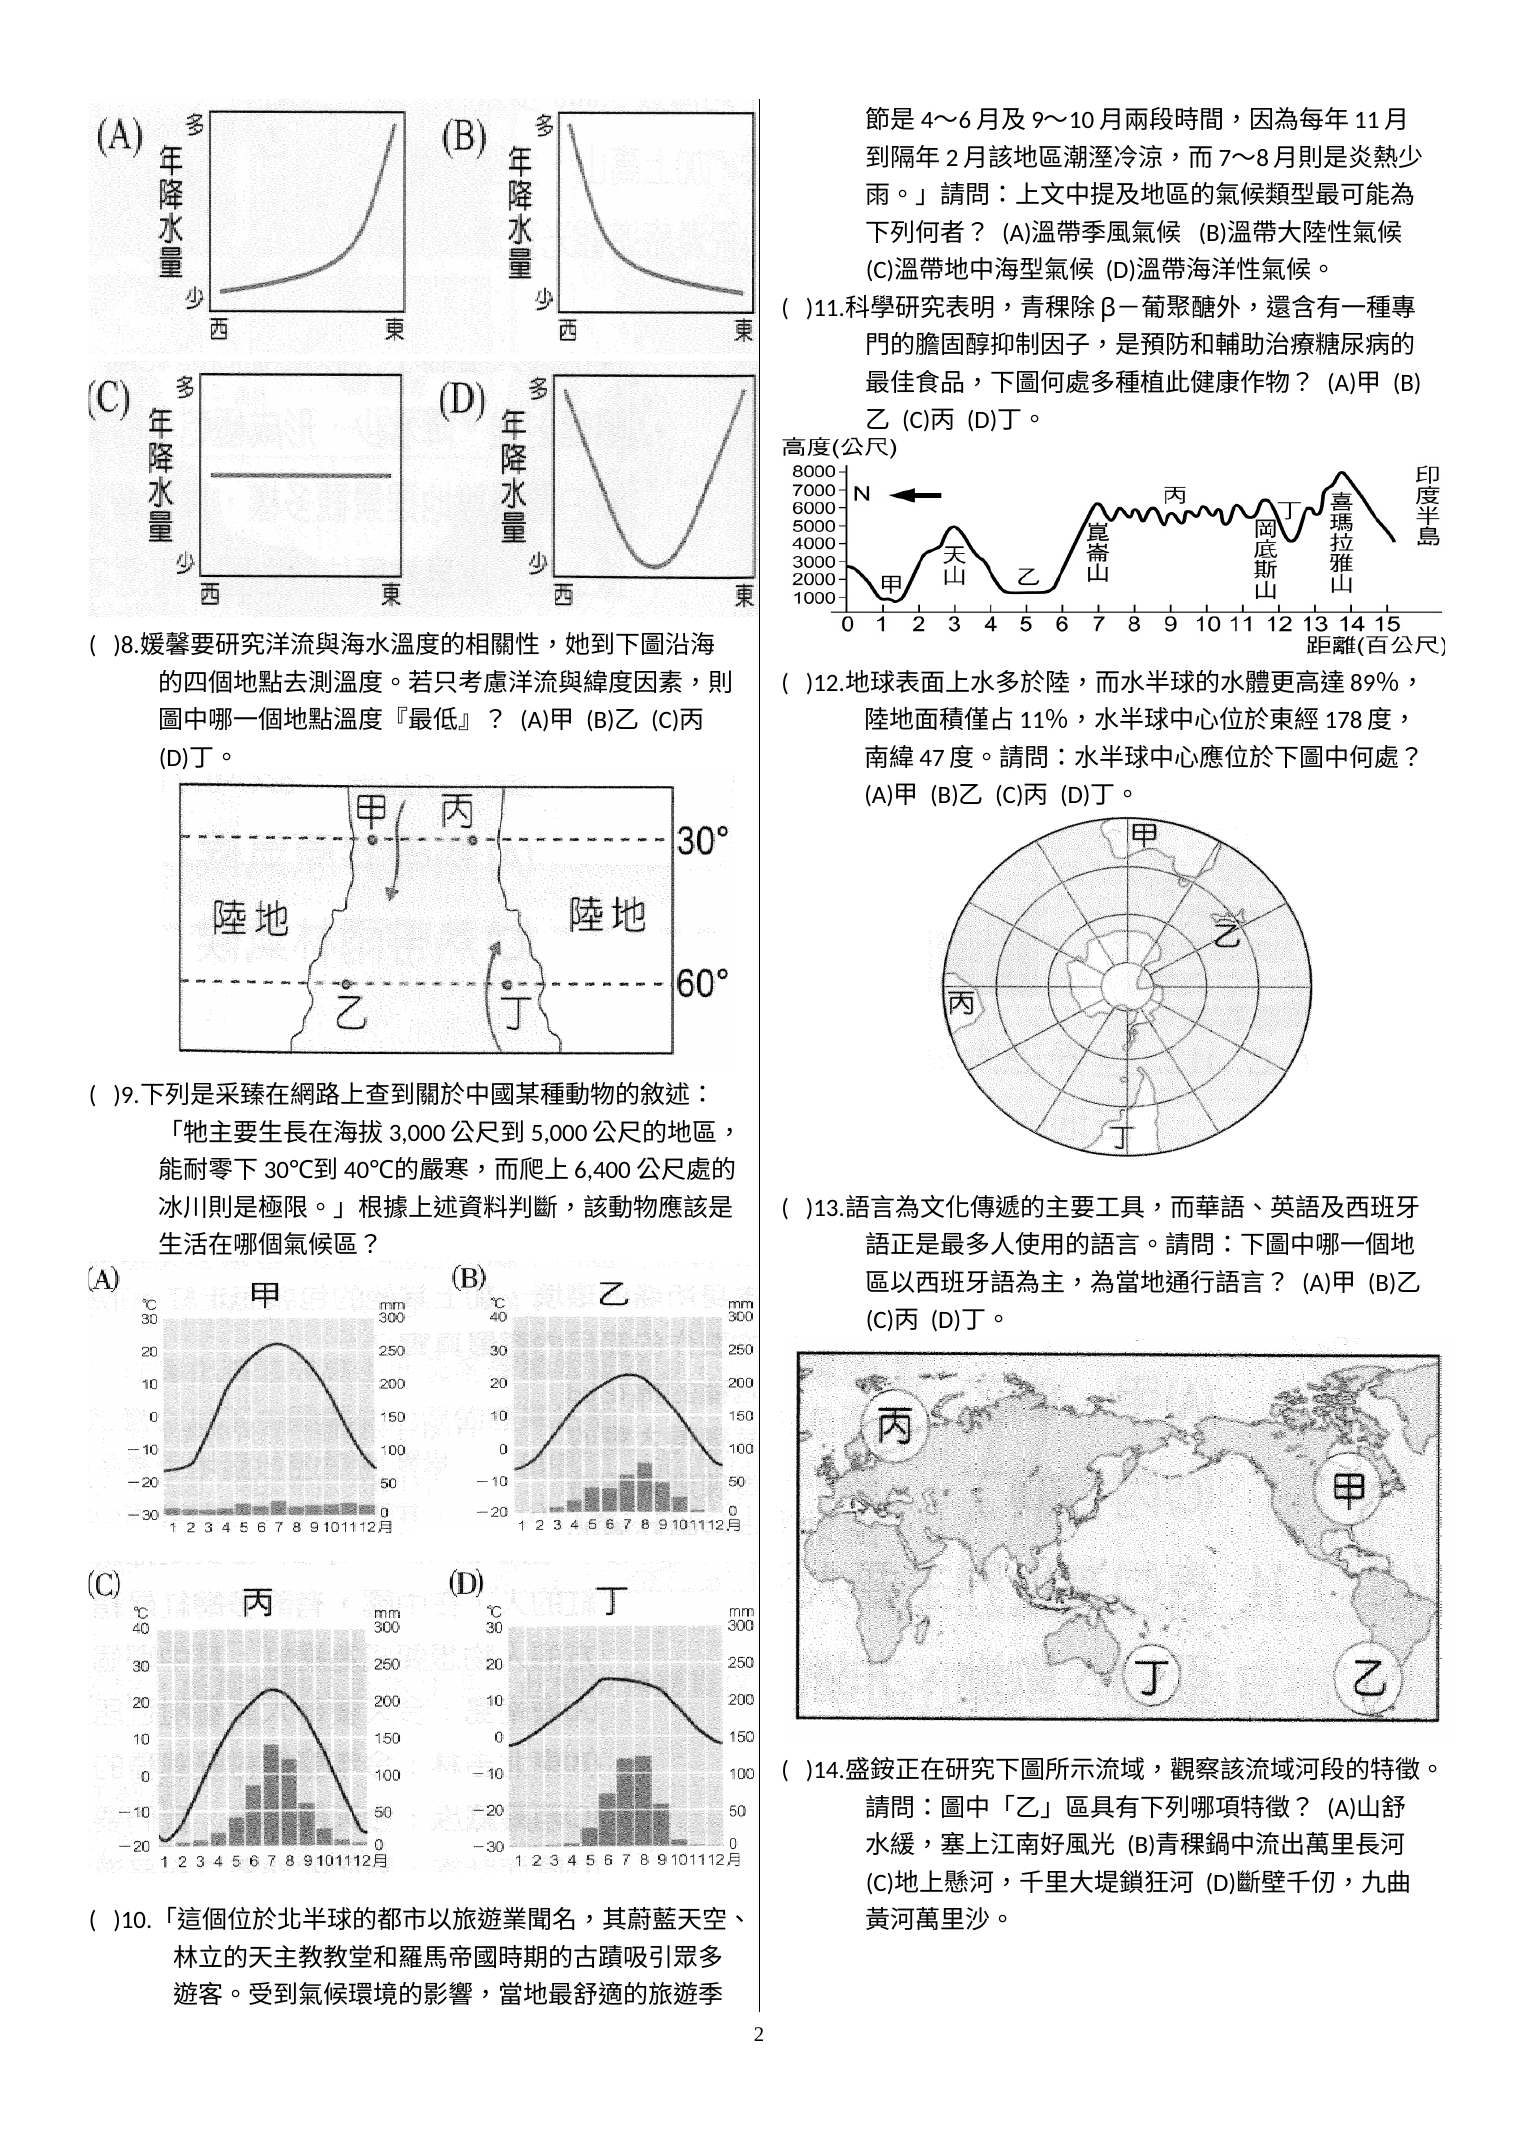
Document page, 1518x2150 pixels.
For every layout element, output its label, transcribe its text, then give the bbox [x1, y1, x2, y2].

text ( )12.地球表面上水多於陸，而水半球的水體更高達89％，陸地面積僅占11％，水半球中心位於東經178度，南緯47度。請問：水半球中心應位於下圖中何處？ (A)甲 (B)乙 (C)丙 (D)丁。 [781, 662, 1429, 812]
text ( )9.下列是采臻在網路上查到關於中國某種動物的敘述：「牠主要生長在海拔3,000公尺到5,000公尺的地區，能耐零下30℃到40℃的嚴寒，而爬上6,400公尺處的冰川則是極限。」根據上述資料判斷，該動物應該是生活在哪個氣候區？ [88, 1074, 737, 1261]
picture [88, 1261, 759, 1535]
picture [781, 1336, 1459, 1739]
picture [88, 361, 759, 617]
text ( )10.「這個位於北半球的都市以旅遊業聞名，其蔚藍天空、林立的天主教教堂和羅馬帝國時期的古蹟吸引眾多遊客。受到氣候環境的影響，當地最舒適的旅遊季節是4～6月及9～10月兩段時間，因為每年11月到隔年2月該地區潮溼冷涼，而7～8月則是炎熱少雨。」請問：上文中提及地區的氣候類型最可能為下列何者？ (A)溫帶季風氣候 (B)溫帶大陸性氣候 (C)溫帶地中海型氣候 (D)溫帶海洋性氣候。 [88, 1899, 737, 2012]
text ( )13.語言為文化傳遞的主要工具，而華語、英語及西班牙語正是最多人使用的語言。請問：下圖中哪一個地區以西班牙語為主，為當地通行語言？ (A)甲 (B)乙 (C)丙 (D)丁。 [781, 1187, 1429, 1336]
text ( )11.科學研究表明，青稞除β－葡聚醣外，還含有一種專門的膽固醇抑制因子，是預防和輔助治療糖尿病的最佳食品，下圖何處多種植此健康作物？ (A)甲 (B)乙 (C)丙 (D)丁。 [781, 287, 1429, 436]
picture [88, 99, 759, 354]
text ( )10.「這個位於北半球的都市以旅遊業聞名，其蔚藍天空、林立的天主教教堂和羅馬帝國時期的古蹟吸引眾多遊客。受到氣候環境的影響，當地最舒適的旅遊季節是4～6月及9～10月兩段時間，因為每年11月到隔年2月該地區潮溼冷涼，而7～8月則是炎熱少雨。」請問：上文中提及地區的氣候類型最可能為下列何者？ (A)溫帶季風氣候 (B)溫帶大陸性氣候 (C)溫帶地中海型氣候 (D)溫帶海洋性氣候。 [781, 99, 1429, 287]
text ( )8.媛馨要研究洋流與海水溫度的相關性，她到下圖沿海的四個地點去測溫度。若只考慮洋流與緯度因素，則圖中哪一個地點溫度『最低』？ (A)甲 (B)乙 (C)丙 (D)丁。 [88, 624, 737, 774]
picture [928, 811, 1323, 1164]
picture [162, 774, 735, 1068]
picture [781, 436, 1445, 656]
picture [88, 1561, 759, 1873]
text ( )14.盛銨正在研究下圖所示流域，觀察該流域河段的特徵。請問：圖中「乙」區具有下列哪項特徵？ (A)山舒水緩，塞上江南好風光 (B)青稞鍋中流出萬里長河 (C)地上懸河，千里大堤鎖狂河 (D)斷壁千仞，九曲黃河萬里沙。 [781, 1749, 1429, 1937]
